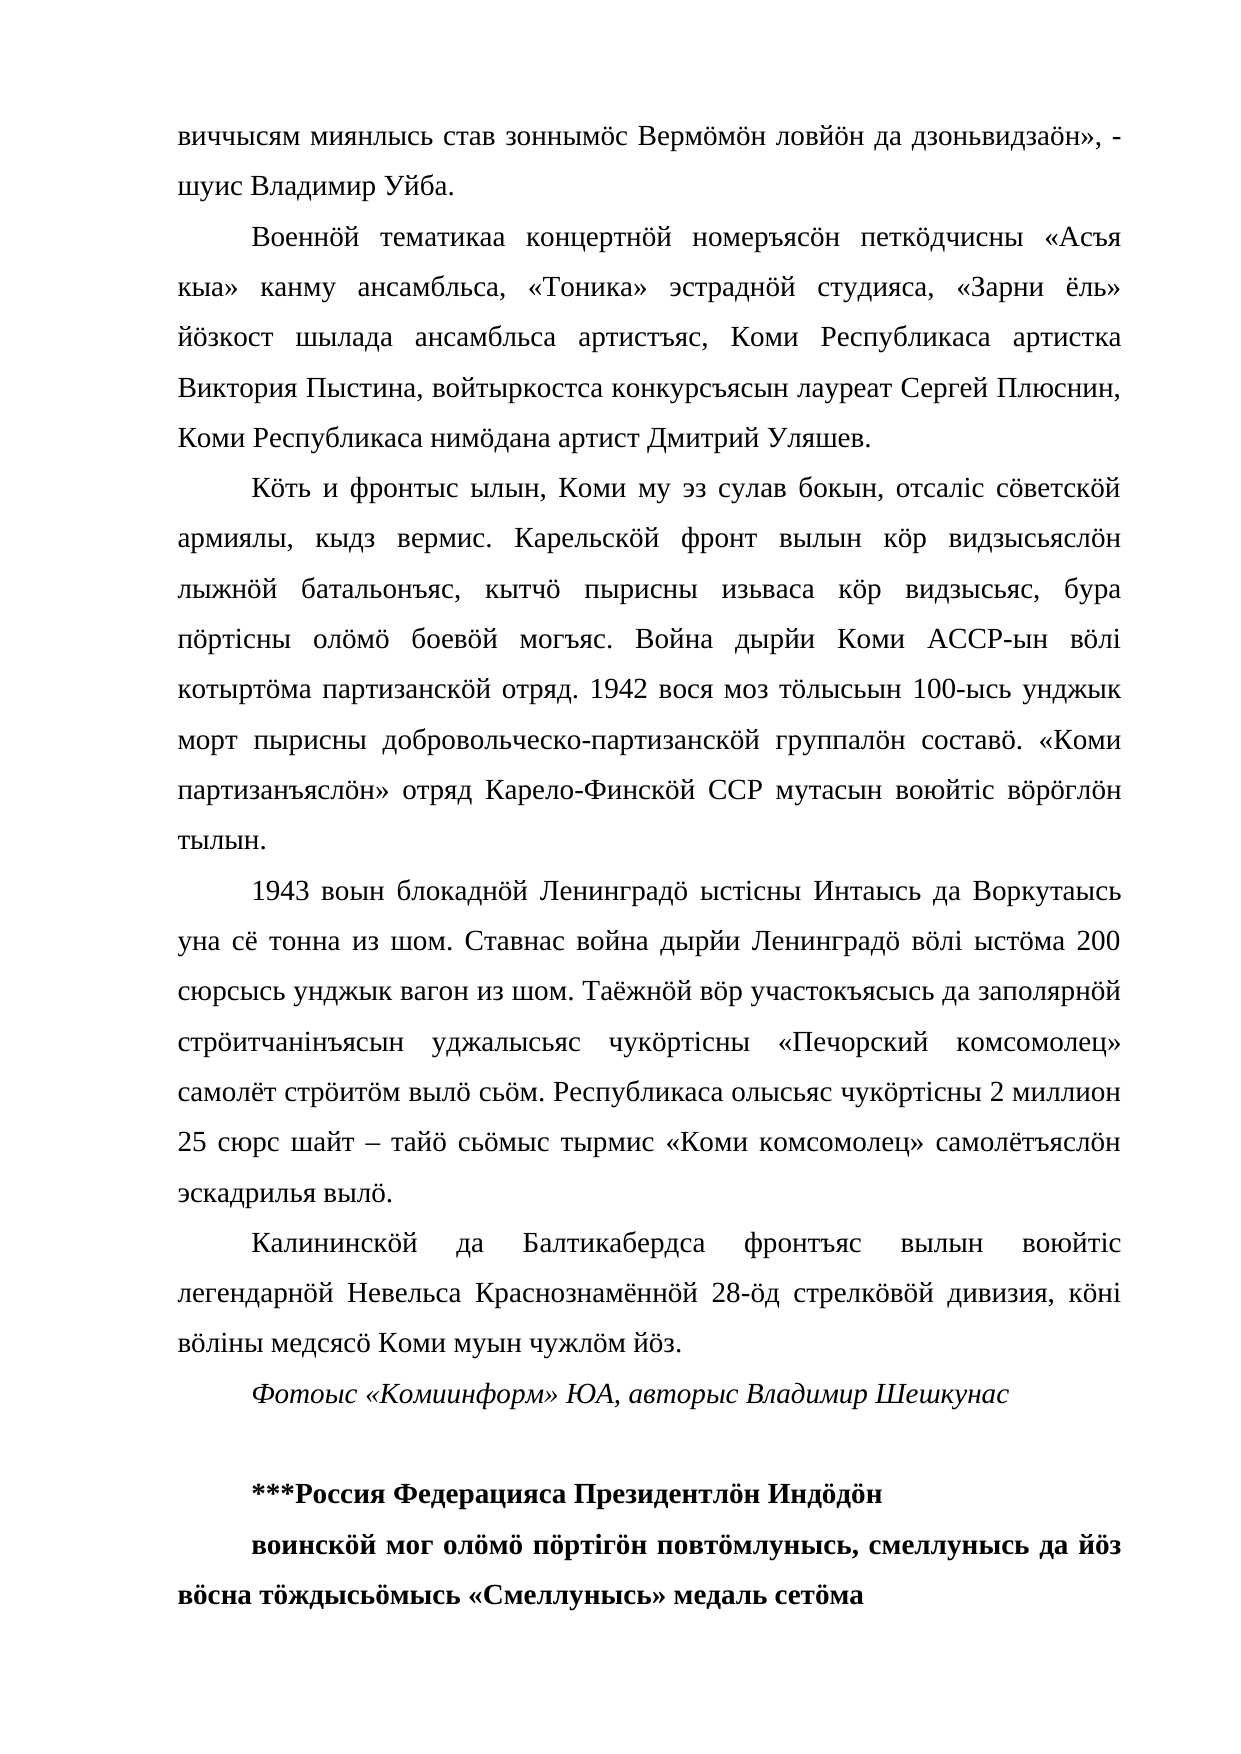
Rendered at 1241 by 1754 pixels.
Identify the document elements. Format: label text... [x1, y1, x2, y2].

text Военнӧй тематикаа концертнӧй номеръясӧн петкӧдчисны «Асъя кыа» канму ансамбльса, «Тоника» эстраднӧй студияса, «Зарни ёль» йӧзкост шылада ансамбльса артистъяс, Коми Республикаса артистка Виктория Пыстина, войтыркостса конкурсъясын лауреат Сергей Плюснин, Коми Республикаса нимӧдана артист Дмитрий Уляшев. [177, 219, 1122, 453]
text Калининскӧй да Балтикабердса фронтъяс вылын воюйтіс легендарнӧй Невельса Краснознамённӧй 28-ӧд стрелкӧвӧй дивизия, кӧні вӧліны медсясӧ Коми муын чужлӧм йӧз. [177, 1225, 1122, 1359]
text Фотоыс «Комиинформ» ЮА, авторыс Владимир Шешкунас [177, 1376, 1122, 1409]
text Кӧть и фронтыс ылын, Коми му эз сулав бокын, отсаліс сӧветскӧй армиялы, кыдз вермис. Карельскӧй фронт вылын кӧр видзысьяслӧн лыжнӧй батальонъяс, кытчӧ пырисны изьваса кӧр видзысьяс, бура пӧртісны олӧмӧ боевӧй могъяс. Война дырйи Коми АССР-ын вӧлі котыртӧма партизанскӧй отряд. 1942 вося моз тӧлысьын 100-ысь унджык морт пырисны добровольческо-партизанскӧй группалӧн составӧ. «Коми партизанъяслӧн» отряд Карело-Финскӧй ССР мутасын воюйтіс вӧрӧглӧн тылын. [177, 470, 1122, 856]
text ***Россия Федерацияса Президентлӧн Индӧдӧн [177, 1477, 1122, 1510]
text воинскӧй мог олӧмӧ пӧртігӧн повтӧмлунысь, смеллунысь да йӧз вӧсна тӧждысьӧмысь «Смеллунысь» медаль сетӧма [177, 1527, 1122, 1611]
text виччысям миянлысь став зоннымӧс Вермӧмӧн ловйӧн да дзоньвидзаӧн», - шуис Владимир Уйба. [177, 118, 1122, 202]
text 1943 воын блокаднӧй Ленинградӧ ыстісны Интаысь да Воркутаысь уна сё тонна из шом. Ставнас война дырйи Ленинградӧ вӧлі ыстӧма 200 сюрсысь унджык вагон из шом. Таёжнӧй вӧр участокъясысь да заполярнӧй стрӧитчанінъясын уджалысьяс чукӧртісны «Печорский комсомолец» самолёт стрӧитӧм вылӧ сьӧм. Республикаса олысьяс чукӧртісны 2 миллион 25 сюрс шайт – тайӧ сьӧмыс тырмис «Коми комсомолец» самолётъяслӧн эскадрилья вылӧ. [177, 873, 1122, 1208]
